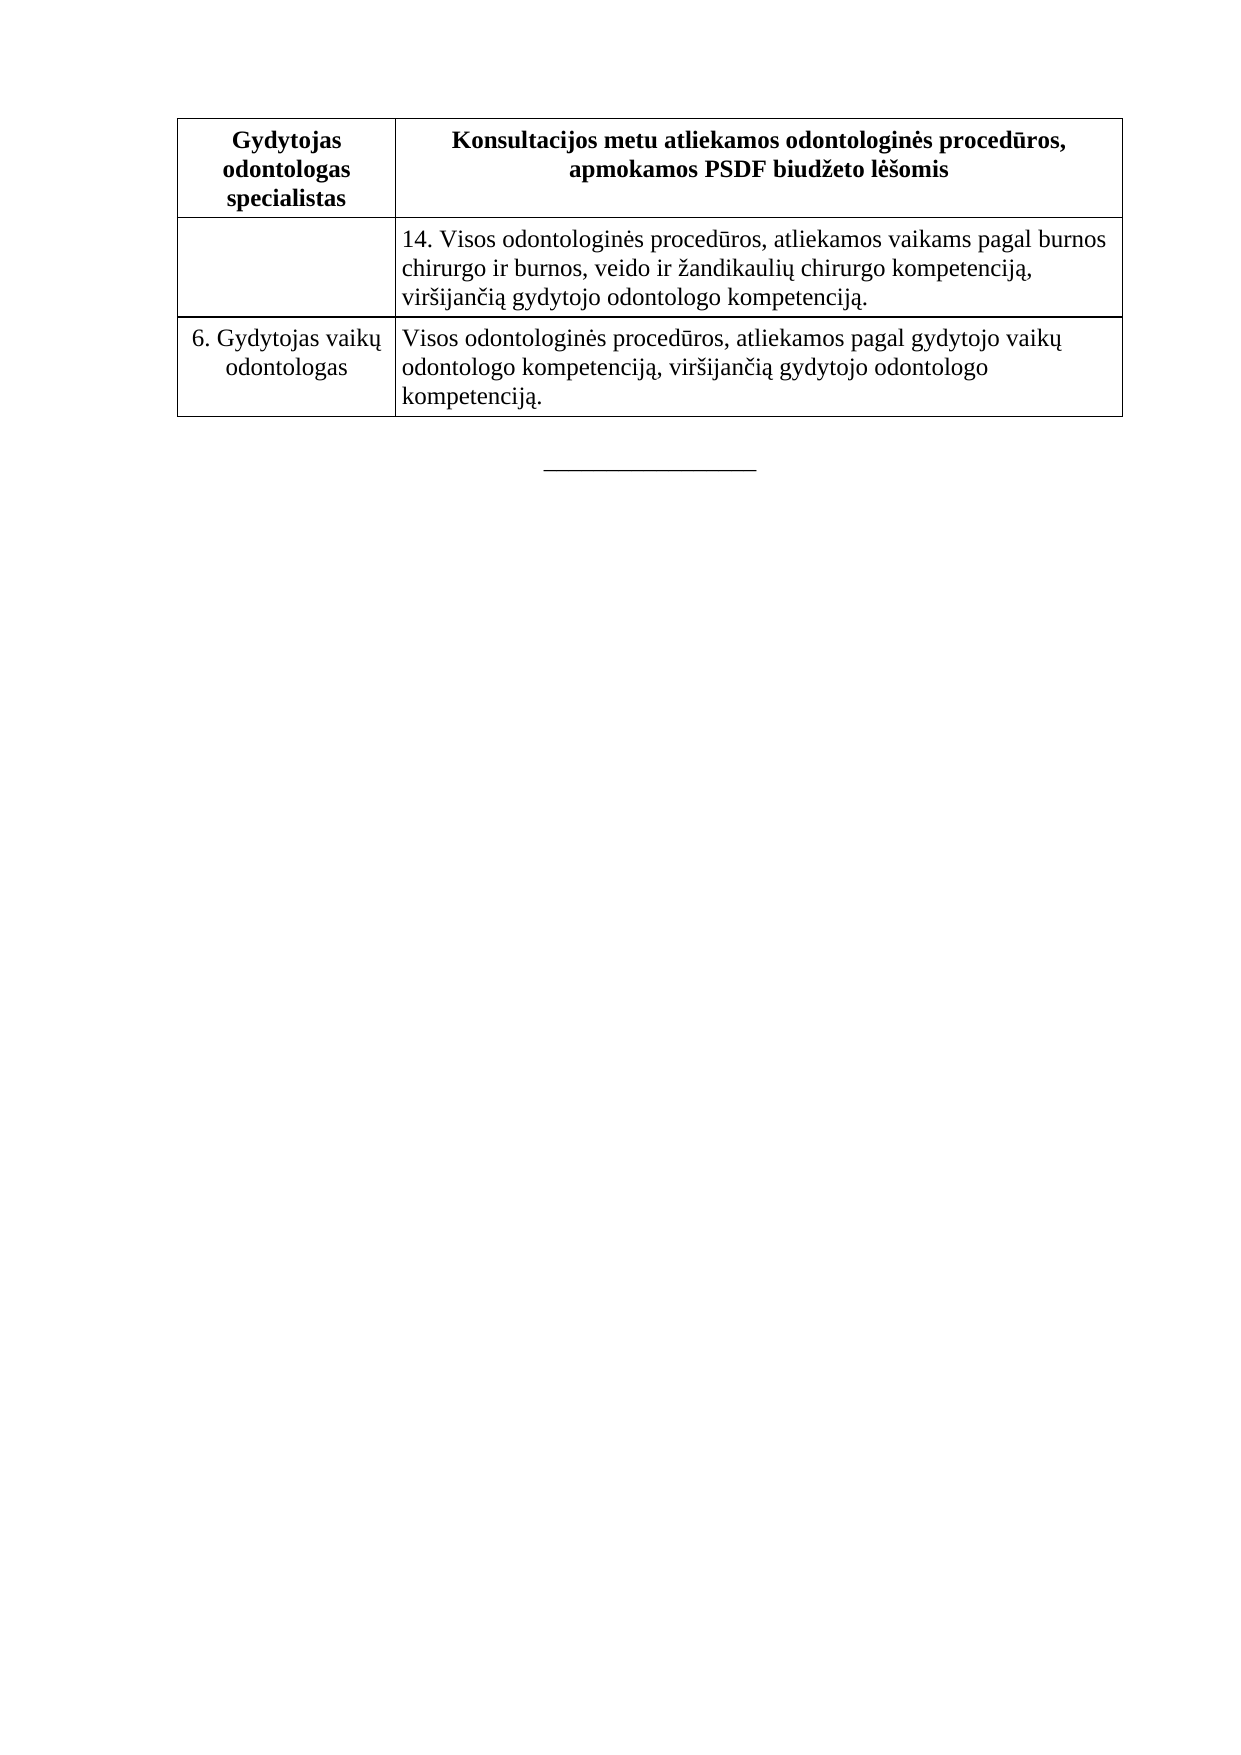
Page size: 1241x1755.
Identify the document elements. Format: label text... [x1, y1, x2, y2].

table_cell 14. Visos odontologinės procedūros, atliekamos vaikams pagal burnos chirurgo ir burnos, veido ir žandikaulių chirurgo kompetenciją, viršijančią gydytojo odontologo kompetenciją. [396, 218, 1122, 316]
table_header Konsultacijos metu atliekamos odontologinės procedūros, apmokamos PSDF biudžeto lėšomis [396, 119, 1122, 217]
table_cell [178, 218, 395, 316]
table_header Gydytojas odontologas specialistas [178, 119, 395, 217]
table_cell 6. Gydytojas vaikų odontologas [178, 318, 395, 416]
table_cell Visos odontologinės procedūros, atliekamos pagal gydytojo vaikų odontologo kompetenciją, viršijančią gydytojo odontologo kompetenciją. [396, 318, 1122, 416]
text _________________ [177, 445, 1122, 474]
